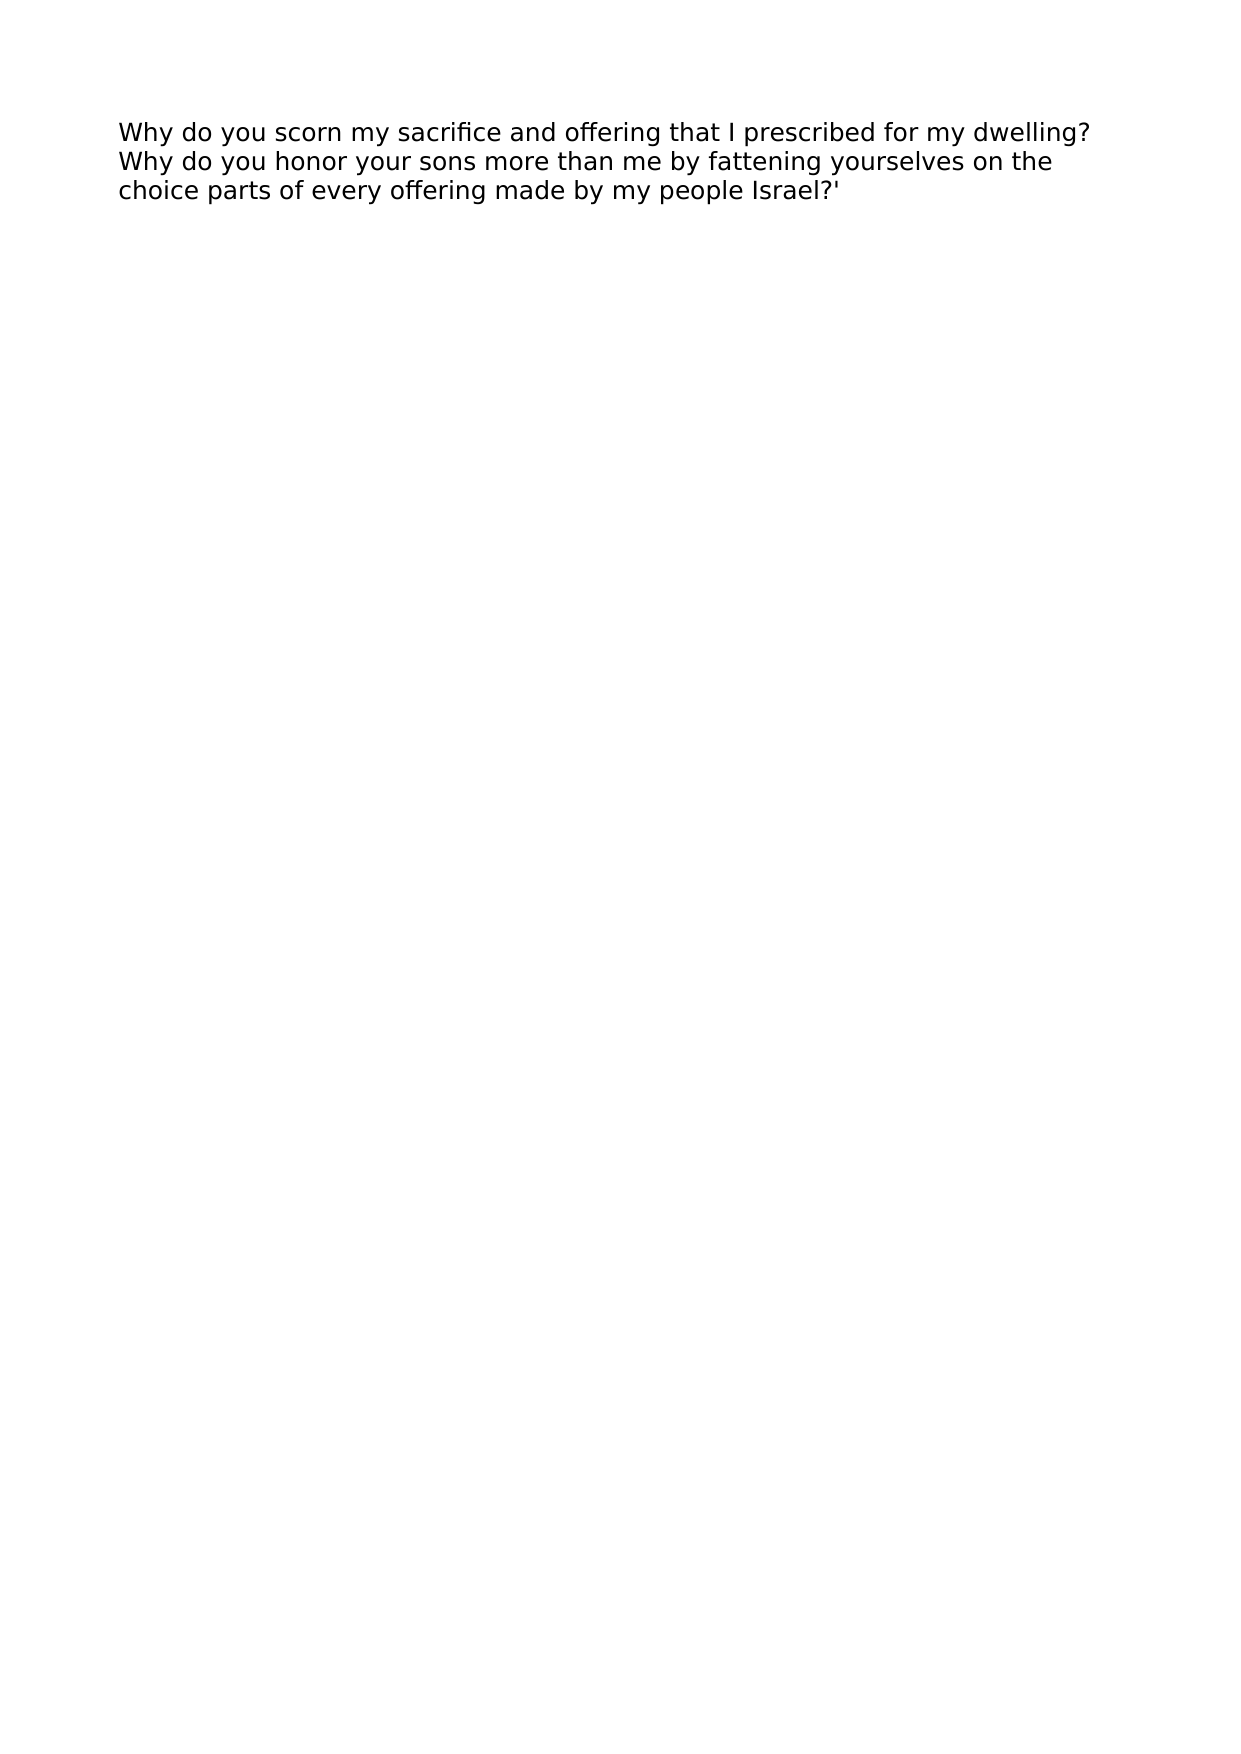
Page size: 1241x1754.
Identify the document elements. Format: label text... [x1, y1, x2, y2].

text Why do you scorn my sacrifice and offering that I prescribed for my dwelling? Why do you honor your sons more than me by fattening yourselves on the choice parts of every offering made by my people Israel?' [118, 118, 1122, 206]
